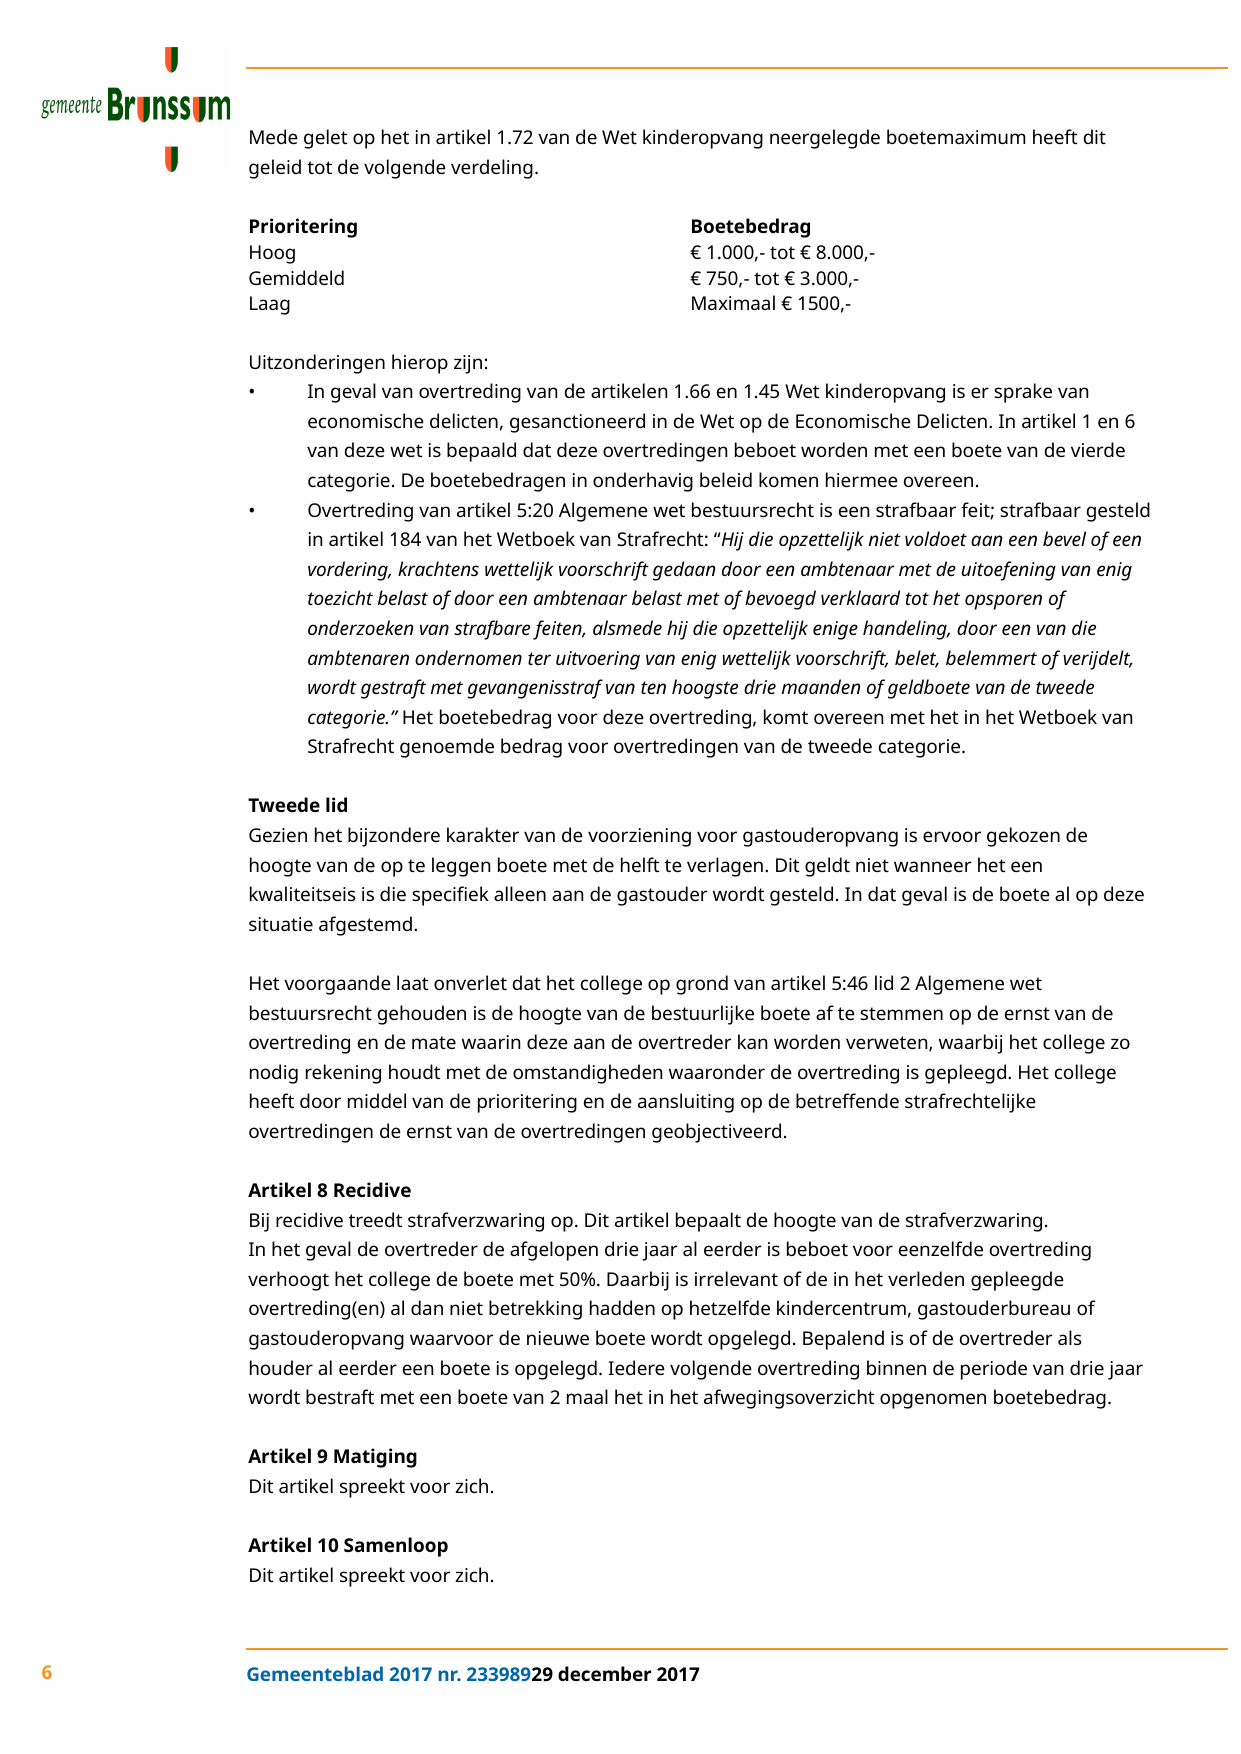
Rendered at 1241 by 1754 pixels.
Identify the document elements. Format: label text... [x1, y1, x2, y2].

table_cell Hoog [248, 239, 690, 265]
text Tweede lid [248, 793, 1152, 818]
table_cell € 750,- tot € 3.000,- [690, 265, 1152, 290]
table_cell Laag [248, 290, 690, 316]
text Bij recidive treedt strafverzwaring op. Dit artikel bepaalt de hoogte van de strafverzwaring. [248, 1207, 1152, 1233]
text Het voorgaande laat onverlet dat het college op grond van artikel 5:46 lid 2 Algemene wet bestuursrecht gehouden is de hoogte van de bestuurlijke boete af te stemmen op de ernst van de overtreding en de mate waarin deze aan de overtreder kan worden verweten, waarbij het college zo nodig rekening houdt met de omstandigheden waaronder de overtreding is gepleegd. Het college heeft door middel van de prioritering en de aansluiting op de betreffende strafrechtelijke overtredingen de ernst van de overtredingen geobjectiveerd. [248, 970, 1152, 1144]
text Uitzonderingen hierop zijn: [248, 349, 1152, 375]
table_header Boetebedrag [690, 213, 1152, 239]
list Overtreding van artikel 5:20 Algemene wet bestuursrecht is een strafbaar feit; strafbaar gesteld in artikel 184 van het Wetboek van Strafrecht: “Hij die opzettelijk niet voldoet aan een bevel of een vordering, krachtens wettelijk voorschrift gedaan door een ambtenaar met de uitoefening van enig toezicht belast of door een ambtenaar belast met of bevoegd verklaard tot het opsporen of onderzoeken van strafbare feiten, alsmede hij die opzettelijk enige handeling, door een van die ambtenaren ondernomen ter uitvoering van enig wettelijk voorschrift, belet, belemmert of verijdelt, wordt gestraft met gevangenisstraf van ten hoogste drie maanden of geldboete van de tweede categorie.” Het boetebedrag voor deze overtreding, komt overeen met het in het Wetboek van Strafrecht genoemde bedrag voor overtredingen van de tweede categorie. [248, 497, 1152, 759]
table_cell Maximaal € 1500,- [690, 290, 1152, 316]
text In het geval de overtreder de afgelopen drie jaar al eerder is beboet voor eenzelfde overtreding verhoogt het college de boete met 50%. Daarbij is irrelevant of de in het verleden gepleegde overtreding(en) al dan niet betrekking hadden op hetzelfde kindercentrum, gastouderbureau of gastouderopvang waarvoor de nieuwe boete wordt opgelegd. Bepalend is of de overtreder als houder al eerder een boete is opgelegd. Iedere volgende overtreding binnen de periode van drie jaar wordt bestraft met een boete van 2 maal het in het afwegingsoverzicht opgenomen boetebedrag. [248, 1236, 1152, 1410]
picture [41, 47, 231, 172]
text Gezien het bijzondere karakter van de voorziening voor gastouderopvang is ervoor gekozen de hoogte van de op te leggen boete met de helft te verlagen. Dit geldt niet wanneer het een kwaliteitseis is die specifiek alleen aan de gastouder wordt gesteld. In dat geval is de boete al op deze situatie afgestemd. [248, 822, 1152, 937]
table_cell € 1.000,- tot € 8.000,- [690, 239, 1152, 265]
text Dit artikel spreekt voor zich. [248, 1562, 1152, 1588]
table_header Prioritering [248, 213, 690, 239]
text Mede gelet op het in artikel 1.72 van de Wet kinderopvang neergelegde boetemaximum heeft dit geleid tot de volgende verdeling. [248, 124, 1152, 180]
text Artikel 10 Samenloop [248, 1532, 1152, 1558]
text Dit artikel spreekt voor zich. [248, 1473, 1152, 1499]
table_cell Gemiddeld [248, 265, 690, 290]
list In geval van overtreding van de artikelen 1.66 en 1.45 Wet kinderopvang is er sprake van economische delicten, gesanctioneerd in de Wet op de Economische Delicten. In artikel 1 en 6 van deze wet is bepaald dat deze overtredingen beboet worden met een boete van de vierde categorie. De boetebedragen in onderhavig beleid komen hiermee overeen. [248, 378, 1152, 493]
text Artikel 9 Matiging [248, 1443, 1152, 1469]
text Artikel 8 Recidive [248, 1177, 1152, 1203]
